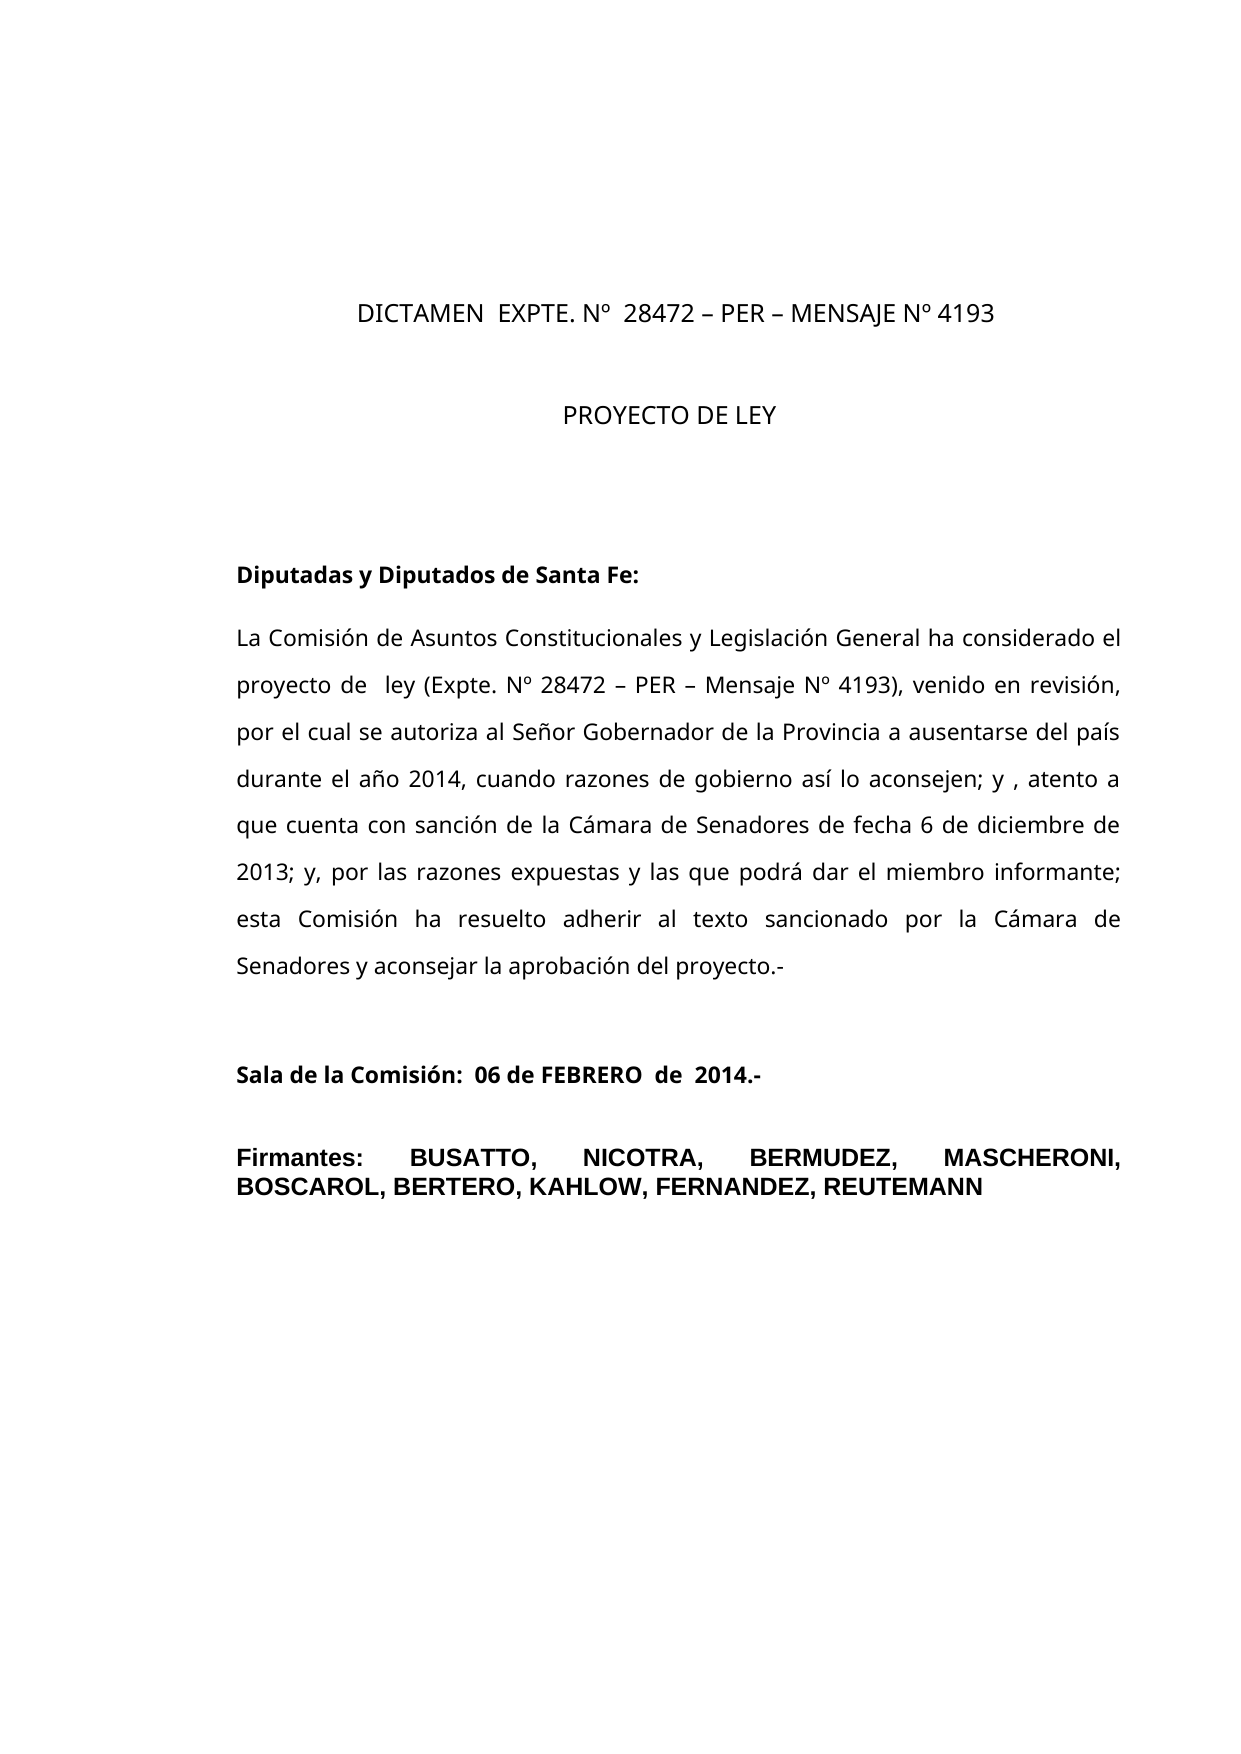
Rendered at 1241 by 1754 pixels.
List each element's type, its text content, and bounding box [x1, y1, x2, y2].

text Sala de la Comisión: 06 de FEBRERO de 2014.- [236, 1059, 1122, 1091]
text Firmantes: BUSATTO, NICOTRA, BERMUDEZ, MASCHERONI, BOSCAROL, BERTERO, KAHLOW, FERNANDEZ, REUTEMANN [236, 1143, 1122, 1201]
text DICTAMEN EXPTE. Nº 28472 – PER – MENSAJE Nº 4193 [236, 295, 1122, 329]
text La Comisión de Asuntos Constitucionales y Legislación General ha considerado el proyecto de ley (Expte. Nº 28472 – PER – Mensaje Nº 4193), venido en revisión, por el cual se autoriza al Señor Gobernador de la Provincia a ausentarse del país durante el año 2014, cuando razones de gobierno así lo aconsejen; y , atento a que cuenta con sanción de la Cámara de Senadores de fecha 6 de diciembre de 2013; y, por las razones expuestas y las que podrá dar el miembro informante; esta Comisión ha resuelto adherir al texto sancionado por la Cámara de Senadores y aconsejar la aprobación del proyecto.- [236, 622, 1122, 981]
text PROYECTO DE LEY [236, 397, 1122, 432]
text Diputadas y Diputados de Santa Fe: [236, 559, 1122, 591]
